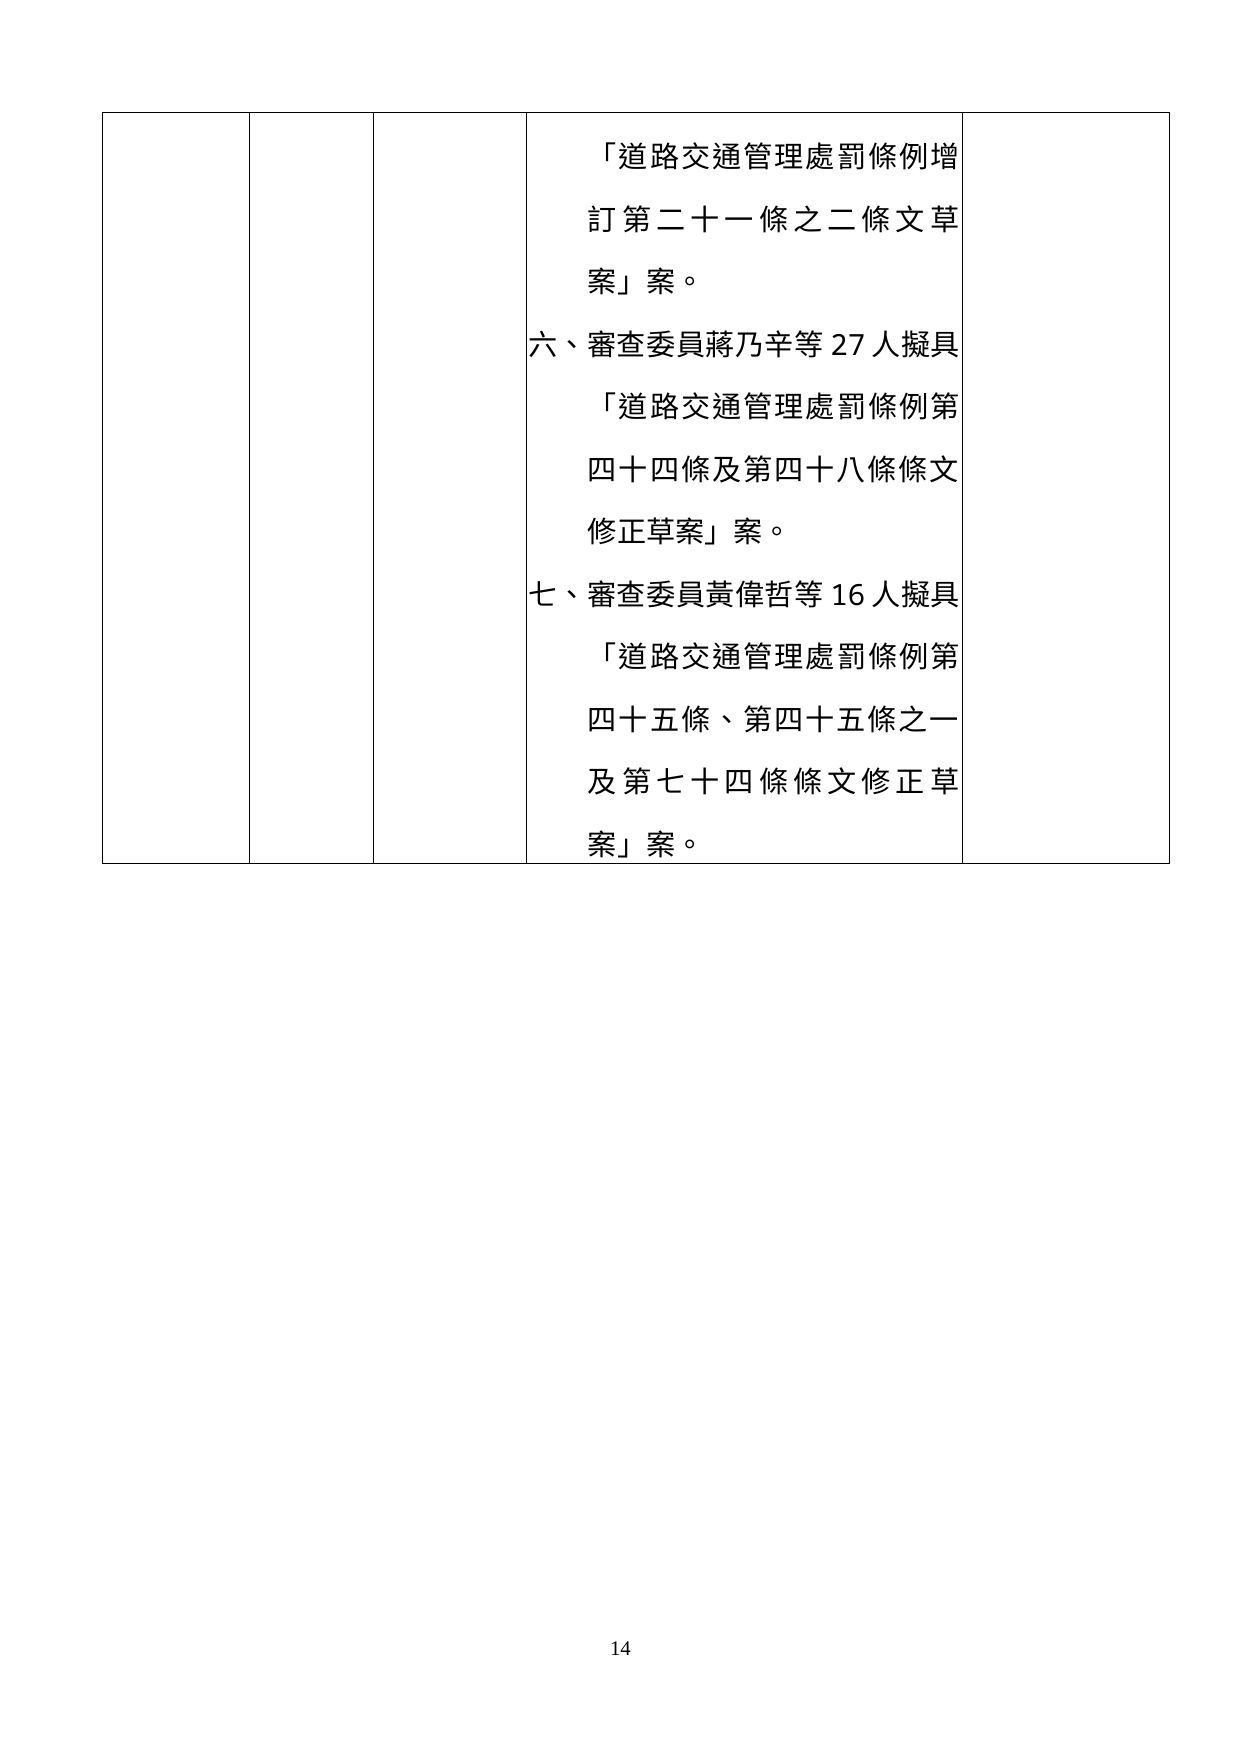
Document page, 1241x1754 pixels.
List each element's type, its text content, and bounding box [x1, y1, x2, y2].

table_cell [103, 113, 249, 863]
table_cell 「道路交通管理處罰條例增訂第二十一條之二條文草案」案。 六、審查委員蔣乃辛等27人擬具「道路交通管理處罰條例第四十四條及第四十八條條文修正草案」案。 七、審查委員黃偉哲等16人擬具「道路交通管理處罰條例第四十五條、第四十五條之一及第七十四條條文修正草案」案。 [527, 113, 962, 863]
table_cell [250, 113, 373, 863]
table_cell [963, 113, 1169, 863]
table_cell [374, 113, 526, 863]
